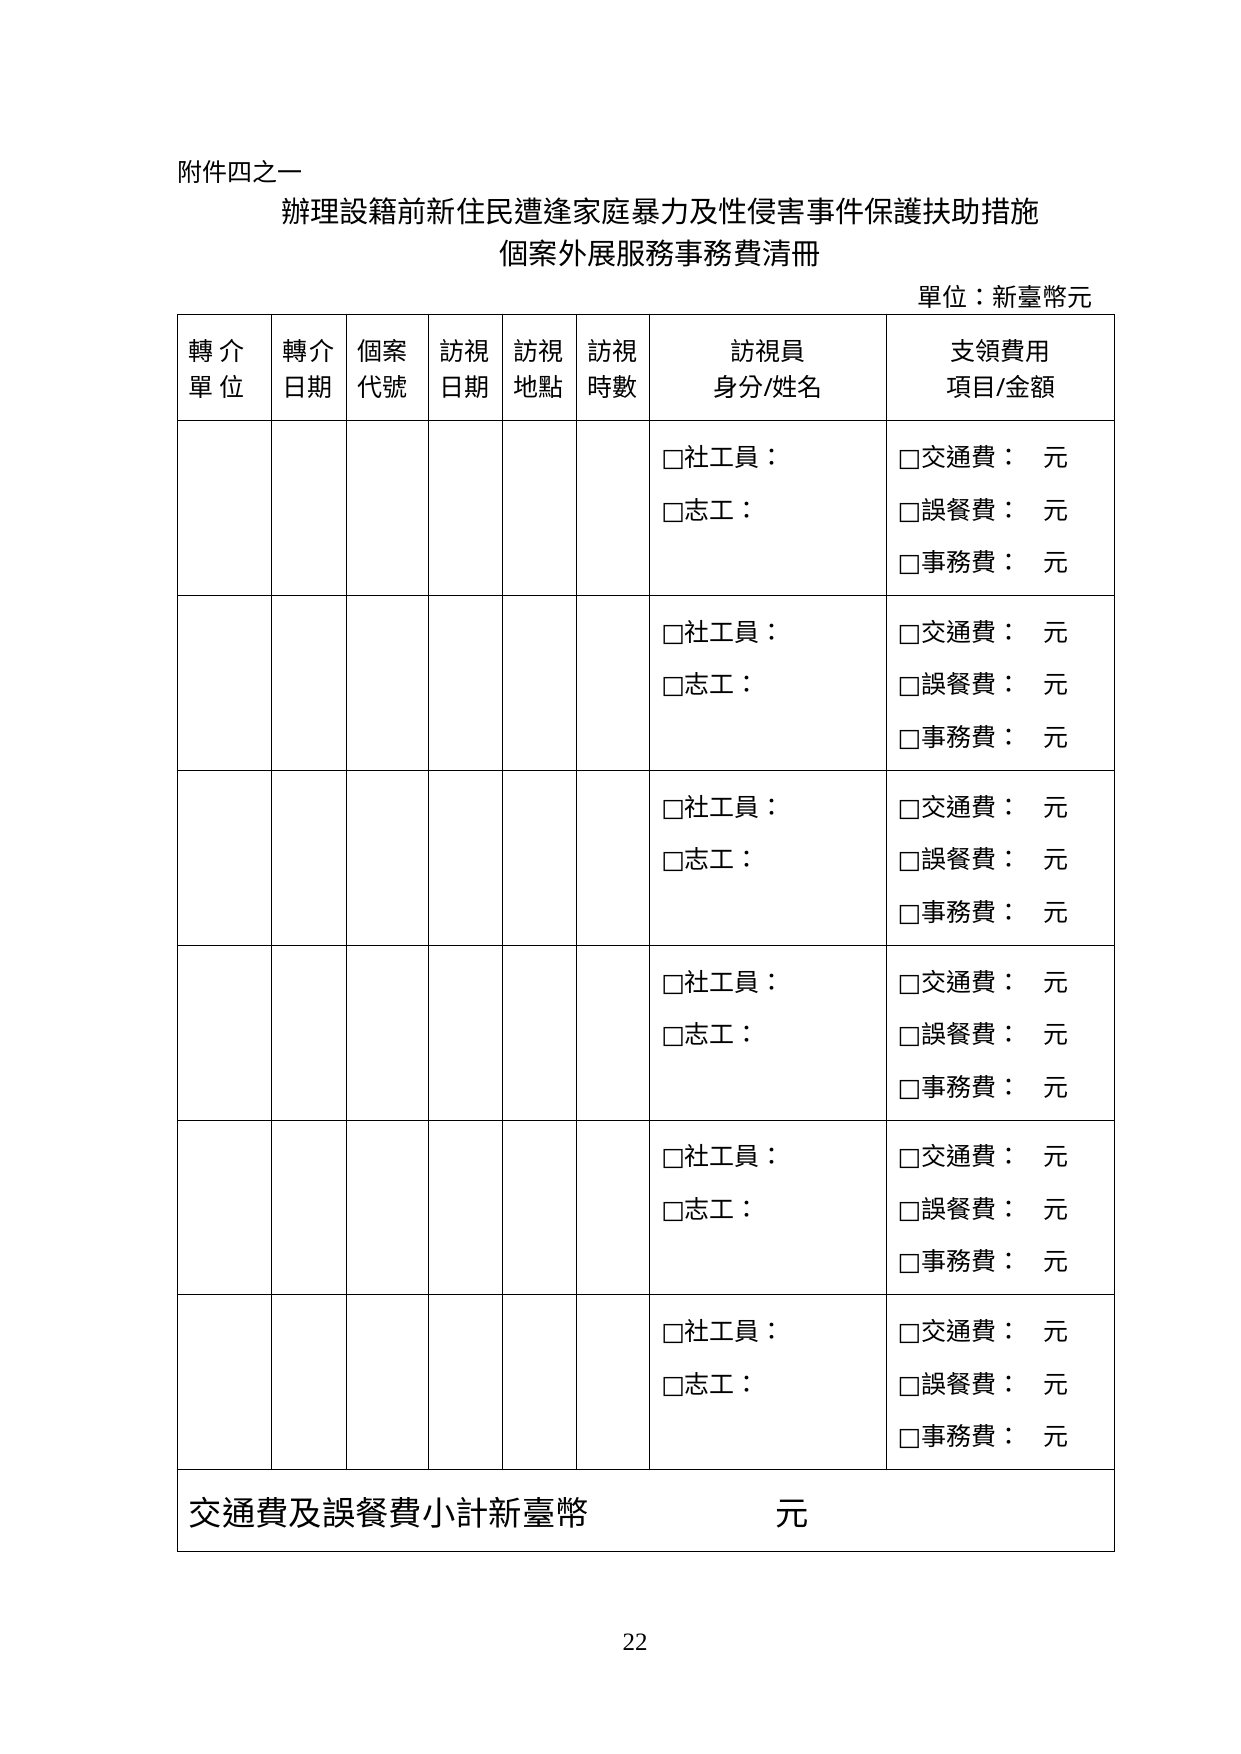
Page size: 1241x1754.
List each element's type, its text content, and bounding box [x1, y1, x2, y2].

table_cell [272, 1121, 346, 1294]
table_cell [178, 421, 271, 595]
table_cell [272, 946, 346, 1119]
table_header 轉介日期 [272, 315, 346, 420]
table_cell [429, 1295, 502, 1469]
table_cell [503, 596, 576, 770]
table_cell [347, 1295, 428, 1469]
text 個案外展服務事務費清冊 [227, 231, 1092, 273]
table_cell [347, 596, 428, 770]
table_header 個案代號 [347, 315, 428, 420]
table_header 訪視日期 [429, 315, 502, 420]
table_cell □社工員： □志工： [650, 946, 886, 1119]
table_cell [347, 771, 428, 945]
table_cell [347, 946, 428, 1119]
table_cell □交通費： 元 □誤餐費： 元 □事務費： 元 [887, 946, 1114, 1119]
table_cell [429, 771, 502, 945]
table_header 轉 介單 位 [178, 315, 271, 420]
text 單位：新臺幣元 [227, 273, 1092, 314]
table_cell [577, 596, 649, 770]
table_cell □社工員： □志工： [650, 771, 886, 945]
table_cell [272, 771, 346, 945]
table_cell □交通費： 元 □誤餐費： 元 □事務費： 元 [887, 1295, 1114, 1469]
table_cell [178, 1295, 271, 1469]
table_cell [503, 771, 576, 945]
table_cell [272, 421, 346, 595]
table_cell [429, 596, 502, 770]
table_cell [347, 1121, 428, 1294]
table_cell [503, 421, 576, 595]
table_cell [577, 421, 649, 595]
table_cell □社工員： □志工： [650, 1121, 886, 1294]
text 附件四之一 [177, 148, 1092, 189]
table_cell □社工員： □志工： [650, 596, 886, 770]
table_cell □交通費： 元 □誤餐費： 元 □事務費： 元 [887, 1121, 1114, 1294]
table_cell □交通費： 元 □誤餐費： 元 □事務費： 元 [887, 421, 1114, 595]
table_header 支領費用 項目/金額 [887, 315, 1114, 420]
table_cell [178, 771, 271, 945]
table_header 訪視時數 [577, 315, 649, 420]
table_cell [503, 1121, 576, 1294]
table_cell [429, 1121, 502, 1294]
table_cell [272, 596, 346, 770]
table_cell [503, 946, 576, 1119]
table_cell □交通費： 元 □誤餐費： 元 □事務費： 元 [887, 596, 1114, 770]
table_cell [178, 946, 271, 1119]
table_cell [577, 771, 649, 945]
table_cell 交通費及誤餐費小計新臺幣 元 [178, 1470, 1114, 1551]
table_header 訪視地點 [503, 315, 576, 420]
table_cell [178, 596, 271, 770]
table_cell [347, 421, 428, 595]
table_cell [272, 1295, 346, 1469]
text 辦理設籍前新住民遭逢家庭暴力及性侵害事件保護扶助措施 [227, 189, 1092, 231]
table_cell [577, 1295, 649, 1469]
table_cell □交通費： 元 □誤餐費： 元 □事務費： 元 [887, 771, 1114, 945]
table_cell □社工員： □志工： [650, 1295, 886, 1469]
table_cell [577, 1121, 649, 1294]
table_cell [503, 1295, 576, 1469]
table_header 訪視員 身分/姓名 [650, 315, 886, 420]
table_cell [429, 946, 502, 1119]
table_cell [178, 1121, 271, 1294]
table_cell □社工員： □志工： [650, 421, 886, 595]
table_cell [429, 421, 502, 595]
table_cell [577, 946, 649, 1119]
